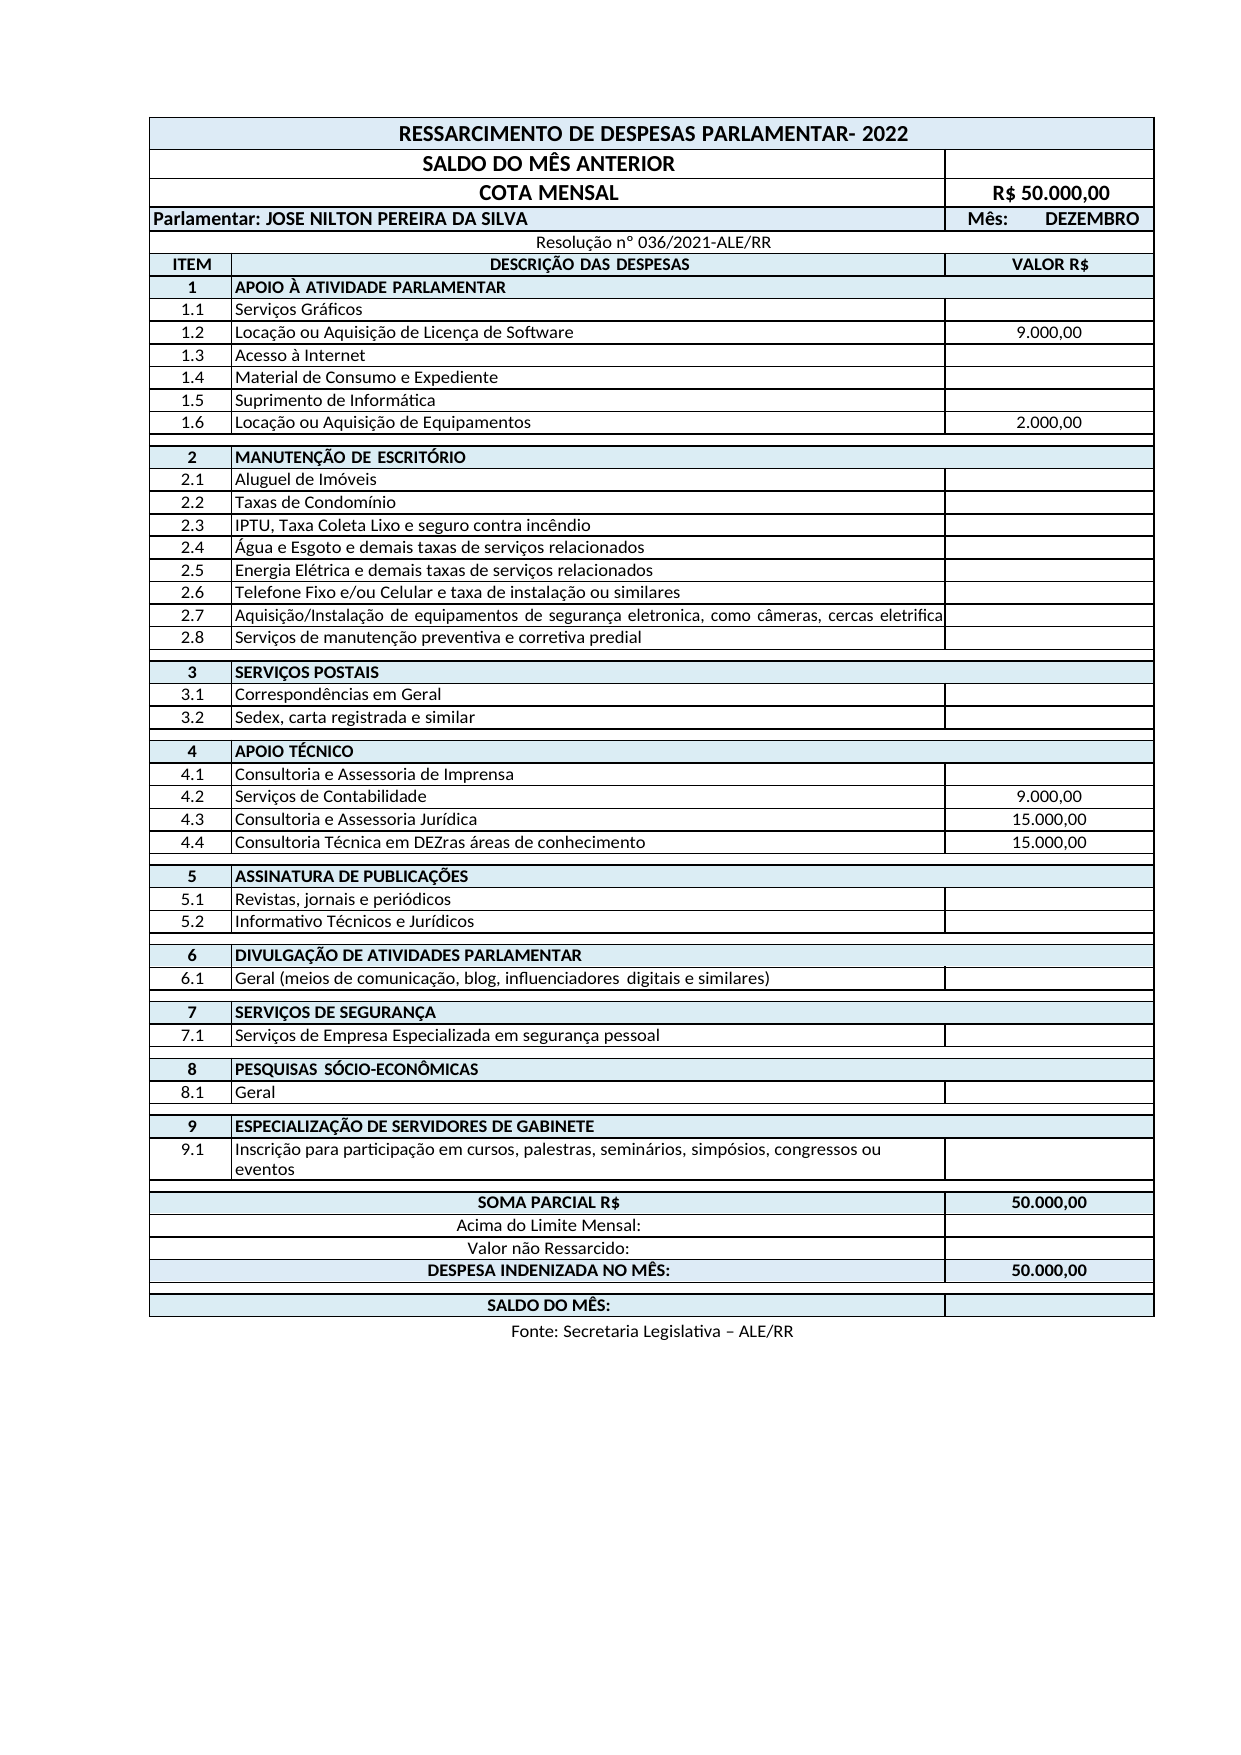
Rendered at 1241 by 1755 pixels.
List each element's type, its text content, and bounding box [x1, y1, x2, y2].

table_cell 2.2 [150, 492, 231, 513]
table_cell Acima do Limite Mensal: [150, 1215, 944, 1236]
table_cell SERVIÇOS DE SEGURANÇA [232, 1002, 1153, 1023]
table_cell 4.3 [150, 809, 231, 830]
table_cell 2 [150, 447, 231, 468]
table_cell [150, 650, 1153, 660]
table_cell Serviços de Empresa Especializada em segurança pessoal [232, 1025, 944, 1046]
table_cell [946, 390, 1153, 411]
table_cell ASSINATURA DE PUBLICAÇÕES [232, 866, 1153, 887]
table_cell [946, 764, 1153, 785]
table_cell 1.5 [150, 390, 231, 411]
table_cell [946, 582, 1153, 603]
table_cell Correspondências em Geral [232, 684, 944, 705]
table_cell 6 [150, 945, 231, 966]
table_cell SOMA PARCIAL R$ [150, 1193, 944, 1213]
table_cell 8 [150, 1059, 231, 1080]
table_cell 4.1 [150, 764, 231, 785]
table_cell 15.000,00 [946, 832, 1153, 853]
table_cell Telefone Fixo e/ou Celular e taxa de instalação ou similares [232, 582, 944, 603]
table_cell Consultoria e Assessoria Jurídica [232, 809, 944, 830]
table_cell 15.000,00 [946, 809, 1153, 830]
table_cell [946, 1215, 1153, 1236]
table_cell [946, 968, 1153, 989]
table_cell Revistas, jornais e periódicos [232, 888, 944, 909]
table_cell [946, 1082, 1153, 1103]
table_cell Mês: DEZEMBRO [946, 208, 1153, 230]
table_cell Valor não Ressarcido: [150, 1238, 944, 1259]
table_cell [946, 911, 1153, 932]
table_cell 2.7 [150, 605, 231, 626]
table_cell [946, 560, 1153, 581]
table_cell 1.3 [150, 345, 231, 366]
table_cell [946, 345, 1153, 366]
table_cell 2.8 [150, 627, 231, 648]
table_cell [150, 1181, 1153, 1191]
table_header RESSARCIMENTO DE DESPESAS PARLAMENTAR- 2022 [150, 118, 1153, 149]
table_cell Aluguel de Imóveis [232, 469, 944, 490]
text Fonte: Secretaria Legislativa – ALE/RR [510, 1320, 794, 1342]
table_cell Parlamentar: JOSE NILTON PEREIRA DA SILVA [150, 208, 944, 230]
table_cell 4.4 [150, 832, 231, 853]
table_cell [150, 730, 1153, 739]
table_cell Geral [232, 1082, 944, 1103]
table_cell [150, 991, 1153, 1001]
table_cell [946, 492, 1153, 513]
table_cell 8.1 [150, 1082, 231, 1103]
table_cell Serviços de Contabilidade [232, 786, 944, 807]
table_cell DIVULGAÇÃO DE ATIVIDADES PARLAMENTAR [232, 945, 1153, 966]
table_cell 50.000,00 [946, 1193, 1153, 1213]
table_cell ITEM [150, 254, 231, 275]
table_cell 9.1 [150, 1139, 231, 1179]
table_cell 4.2 [150, 786, 231, 807]
table_cell [150, 1104, 1153, 1114]
table_cell 4 [150, 741, 231, 762]
table_cell Geral (meios de comunicação, blog, influenciadores digitais e similares) [232, 968, 944, 989]
table_cell Resolução nº 036/2021-ALE/RR [150, 232, 1153, 252]
table_cell MANUTENÇÃO DE ESCRITÓRIO [232, 447, 1153, 468]
table_cell Material de Consumo e Expediente [232, 367, 944, 388]
table_cell 2.1 [150, 469, 231, 490]
table_cell ESPECIALIZAÇÃO DE SERVIDORES DE GABINETE [232, 1116, 1153, 1137]
table_cell 2.6 [150, 582, 231, 603]
table_cell [150, 435, 1153, 445]
table_cell 7.1 [150, 1025, 231, 1046]
table_cell [946, 605, 1153, 626]
table_cell SALDO DO MÊS: [150, 1295, 944, 1316]
table_cell [946, 1025, 1153, 1046]
table_cell Energia Elétrica e demais taxas de serviços relacionados [232, 560, 944, 581]
table_cell DESPESA INDENIZADA NO MÊS: [150, 1260, 944, 1281]
table_cell [946, 1295, 1153, 1316]
table_cell 9.000,00 [946, 322, 1153, 343]
table_cell Serviços Gráficos [232, 299, 944, 320]
table_cell 2.4 [150, 537, 231, 558]
table_cell 6.1 [150, 968, 231, 989]
table_cell Serviços de manutenção preventiva e corretiva predial [232, 627, 944, 648]
table_cell Suprimento de Informática [232, 390, 944, 411]
table_cell 3.2 [150, 707, 231, 728]
table_cell [946, 367, 1153, 388]
table_cell Acesso à Internet [232, 345, 944, 366]
table_cell SALDO DO MÊS ANTERIOR [150, 150, 944, 177]
table_cell 5 [150, 866, 231, 887]
table_cell Taxas de Condomínio [232, 492, 944, 513]
table_cell [150, 854, 1153, 864]
table_cell COTA MENSAL [150, 179, 944, 206]
table_cell Consultoria e Assessoria de Imprensa [232, 764, 944, 785]
table_cell Locação ou Aquisição de Licença de Software [232, 322, 944, 343]
table_cell 1.6 [150, 412, 231, 433]
table_cell R$ 50.000,00 [946, 179, 1153, 206]
table_cell APOIO À ATIVIDADE PARLAMENTAR [232, 277, 1153, 298]
table_cell APOIO TÉCNICO [232, 741, 1153, 762]
table_cell 3.1 [150, 684, 231, 705]
table_cell [946, 1139, 1153, 1179]
table_cell [946, 299, 1153, 320]
table_cell [946, 707, 1153, 728]
table_cell [946, 469, 1153, 490]
table_cell SERVIÇOS POSTAIS [232, 662, 1153, 683]
table_cell 50.000,00 [946, 1260, 1153, 1281]
table_cell [946, 515, 1153, 535]
table_cell 5.2 [150, 911, 231, 932]
table_cell 2.3 [150, 515, 231, 535]
table_cell 3 [150, 662, 231, 683]
table_cell [946, 537, 1153, 558]
table_cell [946, 684, 1153, 705]
table_cell IPTU, Taxa Coleta Lixo e seguro contra incêndio [232, 515, 944, 535]
table_cell Informativo Técnicos e Jurídicos [232, 911, 944, 932]
table_cell 1.2 [150, 322, 231, 343]
table_cell [150, 1047, 1153, 1057]
table_cell 2.000,00 [946, 412, 1153, 433]
table_cell [150, 1283, 1153, 1293]
table_cell Locação ou Aquisição de Equipamentos [232, 412, 944, 433]
table_cell 7 [150, 1002, 231, 1023]
table_cell 1 [150, 277, 231, 298]
table_cell Água e Esgoto e demais taxas de serviços relacionados [232, 537, 944, 558]
table_cell [946, 888, 1153, 909]
table_cell 1.1 [150, 299, 231, 320]
table_cell 9.000,00 [946, 786, 1153, 807]
table_cell [946, 150, 1153, 177]
table_cell Consultoria Técnica em DEZras áreas de conhecimento [232, 832, 944, 853]
table_cell DESCRIÇÃO DAS DESPESAS [232, 254, 944, 275]
table_cell 5.1 [150, 888, 231, 909]
table_cell [946, 627, 1153, 648]
table_cell PESQUISAS SÓCIO-ECONÔMICAS [232, 1059, 1153, 1080]
table_cell [150, 934, 1153, 944]
table_cell VALOR R$ [946, 254, 1153, 275]
table_cell Aquisição/Instalação de equipamentos de segurança eletronica, como câmeras, cercas eletrifica [232, 605, 944, 626]
table_cell Sedex, carta registrada e similar [232, 707, 944, 728]
table_cell Inscrição para participação em cursos, palestras, seminários, simpósios, congressos ou eventos [232, 1139, 944, 1179]
table_cell 1.4 [150, 367, 231, 388]
table_cell 9 [150, 1116, 231, 1137]
table_cell 2.5 [150, 560, 231, 581]
table_cell [946, 1238, 1153, 1259]
